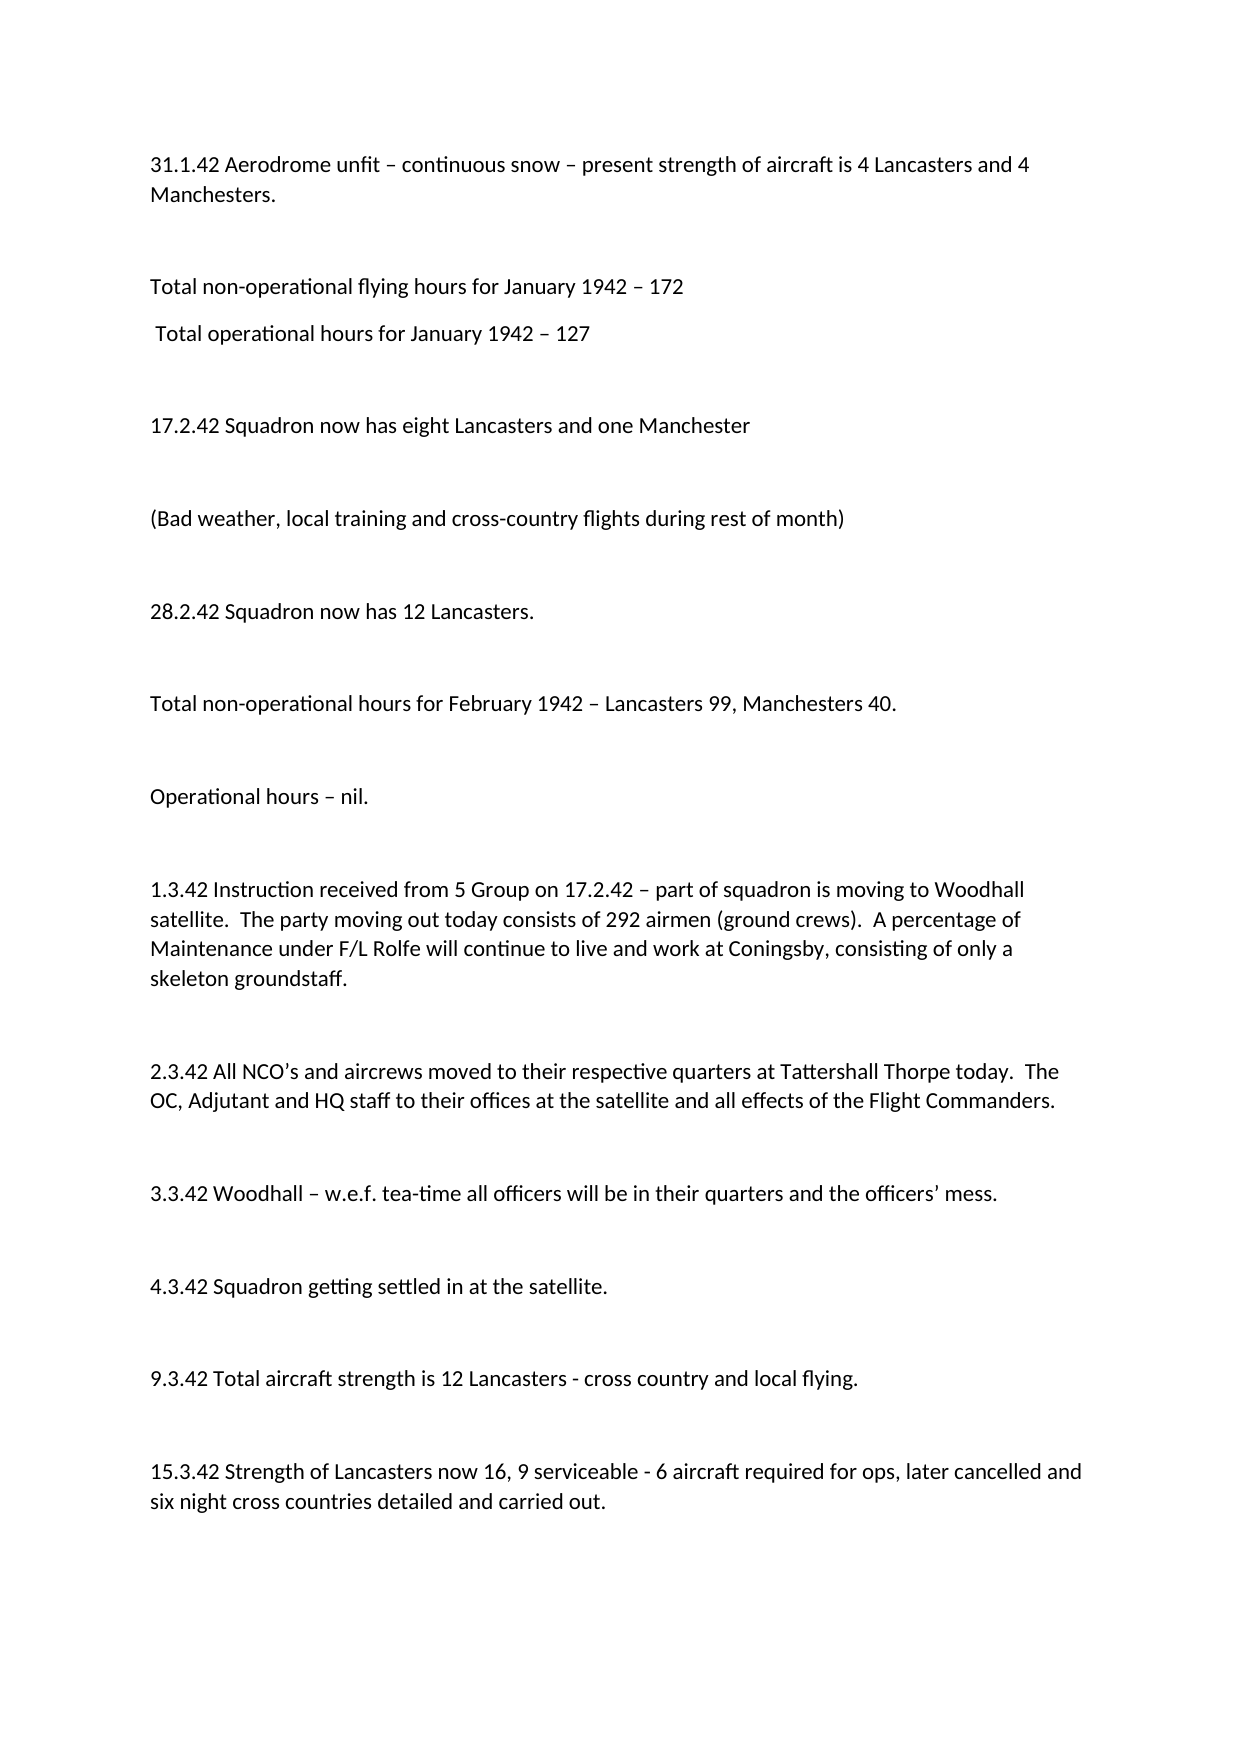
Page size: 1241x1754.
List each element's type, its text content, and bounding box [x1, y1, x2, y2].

text 31.1.42 Aerodrome unfit – continuous snow – present strength of aircraft is 4 Lancasters and 4 Manchesters. [150, 150, 1090, 208]
text 17.2.42 Squadron now has eight Lancasters and one Manchester [150, 411, 1090, 439]
text Total non-operational flying hours for January 1942 – 172 [150, 272, 1090, 300]
text 2.3.42 All NCO’s and aircrews moved to their respective quarters at Tattershall Thorpe today. The OC, Adjutant and HQ staff to their offices at the satellite and all effects of the Flight Commanders. [150, 1057, 1090, 1114]
text (Bad weather, local training and cross-country flights during rest of month) [150, 504, 1090, 532]
text 9.3.42 Total aircraft strength is 12 Lancasters - cross country and local flying. [150, 1364, 1090, 1393]
text Total non-operational hours for February 1942 – Lancasters 99, Manchesters 40. [150, 689, 1090, 718]
text 3.3.42 Woodhall – w.e.f. tea-time all officers will be in their quarters and the officers’ mess. [150, 1179, 1090, 1207]
text Total operational hours for January 1942 – 127 [150, 319, 1090, 347]
text 15.3.42 Strength of Lancasters now 16, 9 serviceable - 6 aircraft required for ops, later cancelled and six night cross countries detailed and carried out. [150, 1457, 1090, 1515]
text 1.3.42 Instruction received from 5 Group on 17.2.42 – part of squadron is moving to Woodhall satellite. The party moving out today consists of 292 airmen (ground crews). A percentage of Maintenance under F/L Rolfe will continue to live and work at Coningsby, consisting of only a skeleton groundstaff. [150, 875, 1090, 992]
text 28.2.42 Squadron now has 12 Lancasters. [150, 597, 1090, 625]
text 4.3.42 Squadron getting settled in at the satellite. [150, 1272, 1090, 1300]
text Operational hours – nil. [150, 782, 1090, 810]
